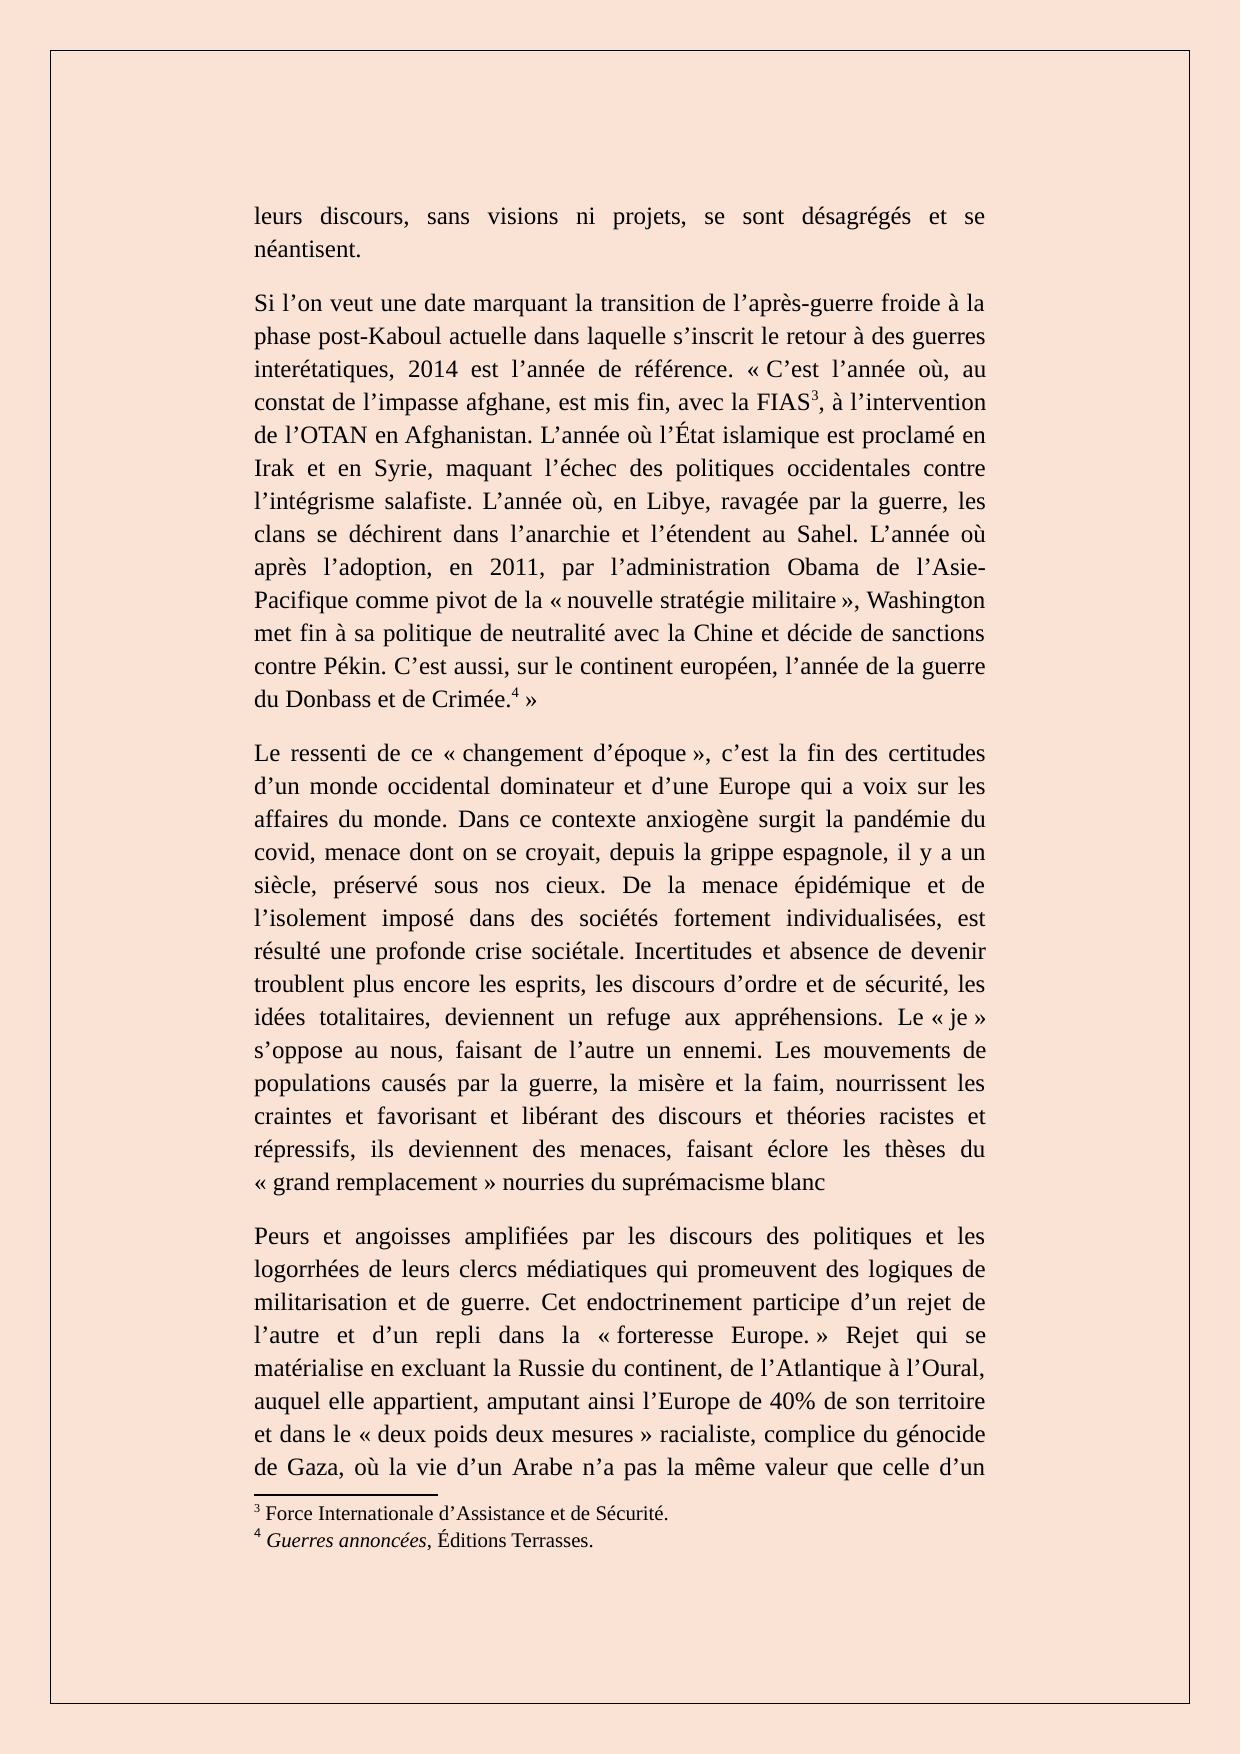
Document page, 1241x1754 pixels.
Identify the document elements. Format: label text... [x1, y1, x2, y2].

text Force Internationale d’Assistance et de Sécurité. [254, 1501, 986, 1525]
text Le ressenti de ce « changement d’époque », c’est la fin des certitudes d’un monde occidental dominateur et d’une Europe qui a voix sur les affaires du monde. Dans ce contexte anxiogène surgit la pandémie du covid, menace dont on se croyait, depuis la grippe espagnole, il y a un siècle, préservé sous nos cieux. De la menace épidémique et de l’isolement imposé dans des sociétés fortement individualisées, est résulté une profonde crise sociétale. Incertitudes et absence de devenir troublent plus encore les esprits, les discours d’ordre et de sécurité, les idées totalitaires, deviennent un refuge aux appréhensions. Le « je » s’oppose au nous, faisant de l’autre un ennemi. Les mouvements de populations causés par la guerre, la misère et la faim, nourrissent les craintes et favorisant et libérant des discours et théories racistes et répressifs, ils deviennent des menaces, faisant éclore les thèses du « grand remplacement » nourries du suprémacisme blanc [254, 738, 986, 1196]
text Peurs et angoisses amplifiées par les discours des politiques et les logorrhées de leurs clercs médiatiques qui promeuvent des logiques de militarisation et de guerre. Cet endoctrinement participe d’un rejet de l’autre et d’un repli dans la « forteresse Europe. » Rejet qui se matérialise en excluant la Russie du continent, de l’Atlantique à l’Oural, auquel elle appartient, amputant ainsi l’Europe de 40% de son territoire et dans le « deux poids deux mesures » racialiste, complice du génocide de Gaza, où la vie d’un Arabe n’a pas la même valeur que celle d’un [254, 1221, 986, 1481]
text leurs discours, sans visions ni projets, se sont désagrégés et se néantisent. [254, 201, 986, 263]
text Guerres annoncées, Éditions Terrasses. [254, 1525, 986, 1553]
text Si l’on veut une date marquant la transition de l’après-guerre froide à la phase post-Kaboul actuelle dans laquelle s’inscrit le retour à des guerres interétatiques, 2014 est l’année de référence. « C’est l’année où, au constat de l’impasse afghane, est mis fin, avec la FIAS, à l’intervention de l’OTAN en Afghanistan. L’année où l’État islamique est proclamé en Irak et en Syrie, maquant l’échec des politiques occidentales contre l’intégrisme salafiste. L’année où, en Libye, ravagée par la guerre, les clans se déchirent dans l’anarchie et l’étendent au Sahel. L’année où après l’adoption, en 2011, par l’administration Obama de l’Asie-Pacifique comme pivot de la « nouvelle stratégie militaire », Washington met fin à sa politique de neutralité avec la Chine et décide de sanctions contre Pékin. C’est aussi, sur le continent européen, l’année de la guerre du Donbass et de Crimée. » [254, 288, 986, 713]
